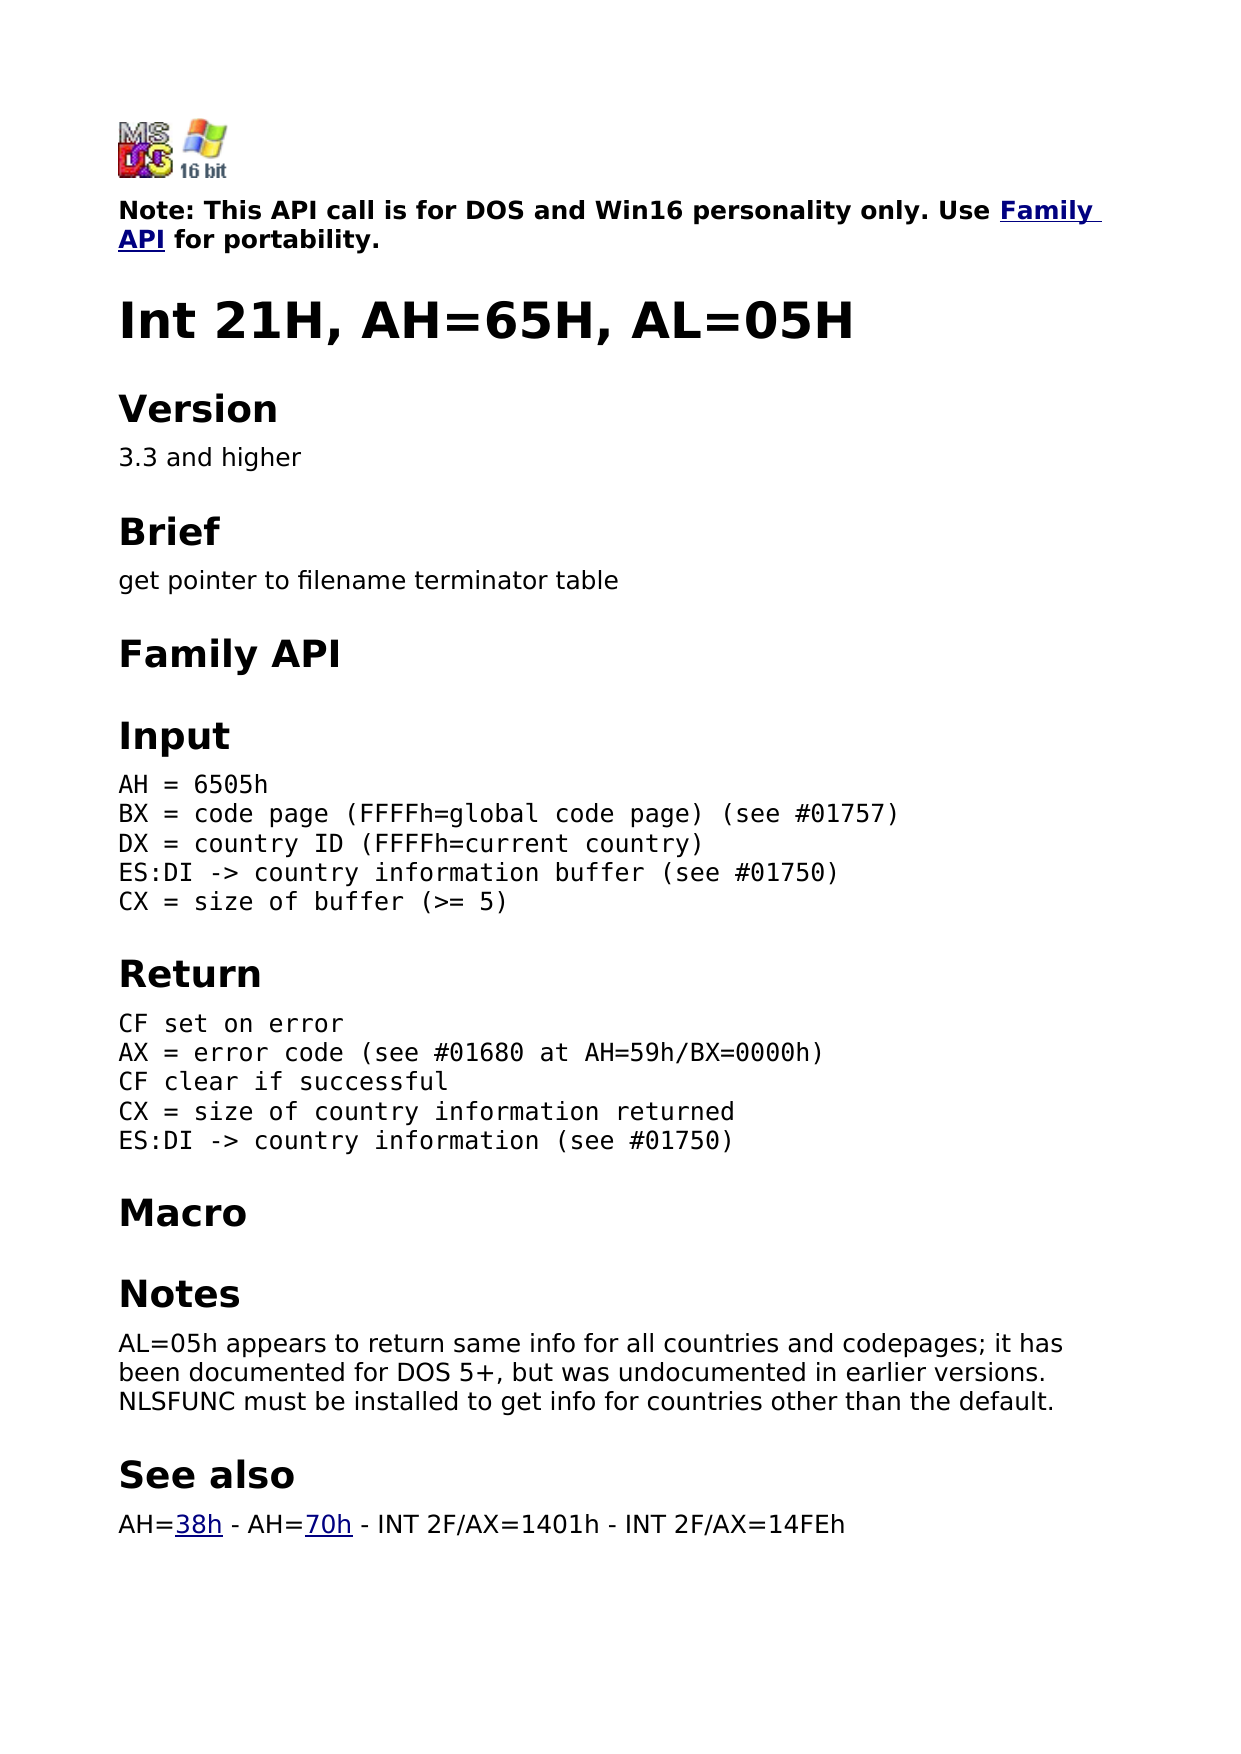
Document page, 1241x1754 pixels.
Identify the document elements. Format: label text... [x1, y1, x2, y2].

picture [180, 118, 228, 178]
subtitle Return [118, 953, 1122, 997]
text get pointer to filename terminator table [118, 566, 1122, 596]
subtitle Version [118, 387, 1122, 431]
picture [118, 122, 173, 178]
subtitle Macro [118, 1192, 1122, 1235]
text Note: This API call is for DOS and Win16 personality only. Use Family API for portability. [118, 196, 1122, 254]
subtitle See also [118, 1454, 1122, 1498]
text AH = 6505h BX = code page (FFFFh=global code page) (see #01757) DX = country ID (FFFFh=current country) ES:DI -> country information buffer (see #01750) CX = size of buffer (>= 5) [118, 770, 1122, 916]
subtitle Input [118, 714, 1122, 758]
text AH=38h - AH=70h - INT 2F/AX=1401h - INT 2F/AX=14FEh [118, 1510, 1122, 1539]
subtitle Family API [118, 633, 1122, 677]
text CF set on error AX = error code (see #01680 at AH=59h/BX=0000h) CF clear if successful CX = size of country information returned ES:DI -> country information (see #01750) [118, 1009, 1122, 1155]
subtitle Notes [118, 1273, 1122, 1317]
subtitle Int 21H, AH=65H, AL=05H [118, 292, 1122, 350]
text AL=05h appears to return same info for all countries and codepages; it has been documented for DOS 5+, but was undocumented in earlier versions. NLSFUNC must be installed to get info for countries other than the default. [118, 1329, 1122, 1417]
text 3.3 and higher [118, 444, 1122, 473]
subtitle Brief [118, 510, 1122, 554]
